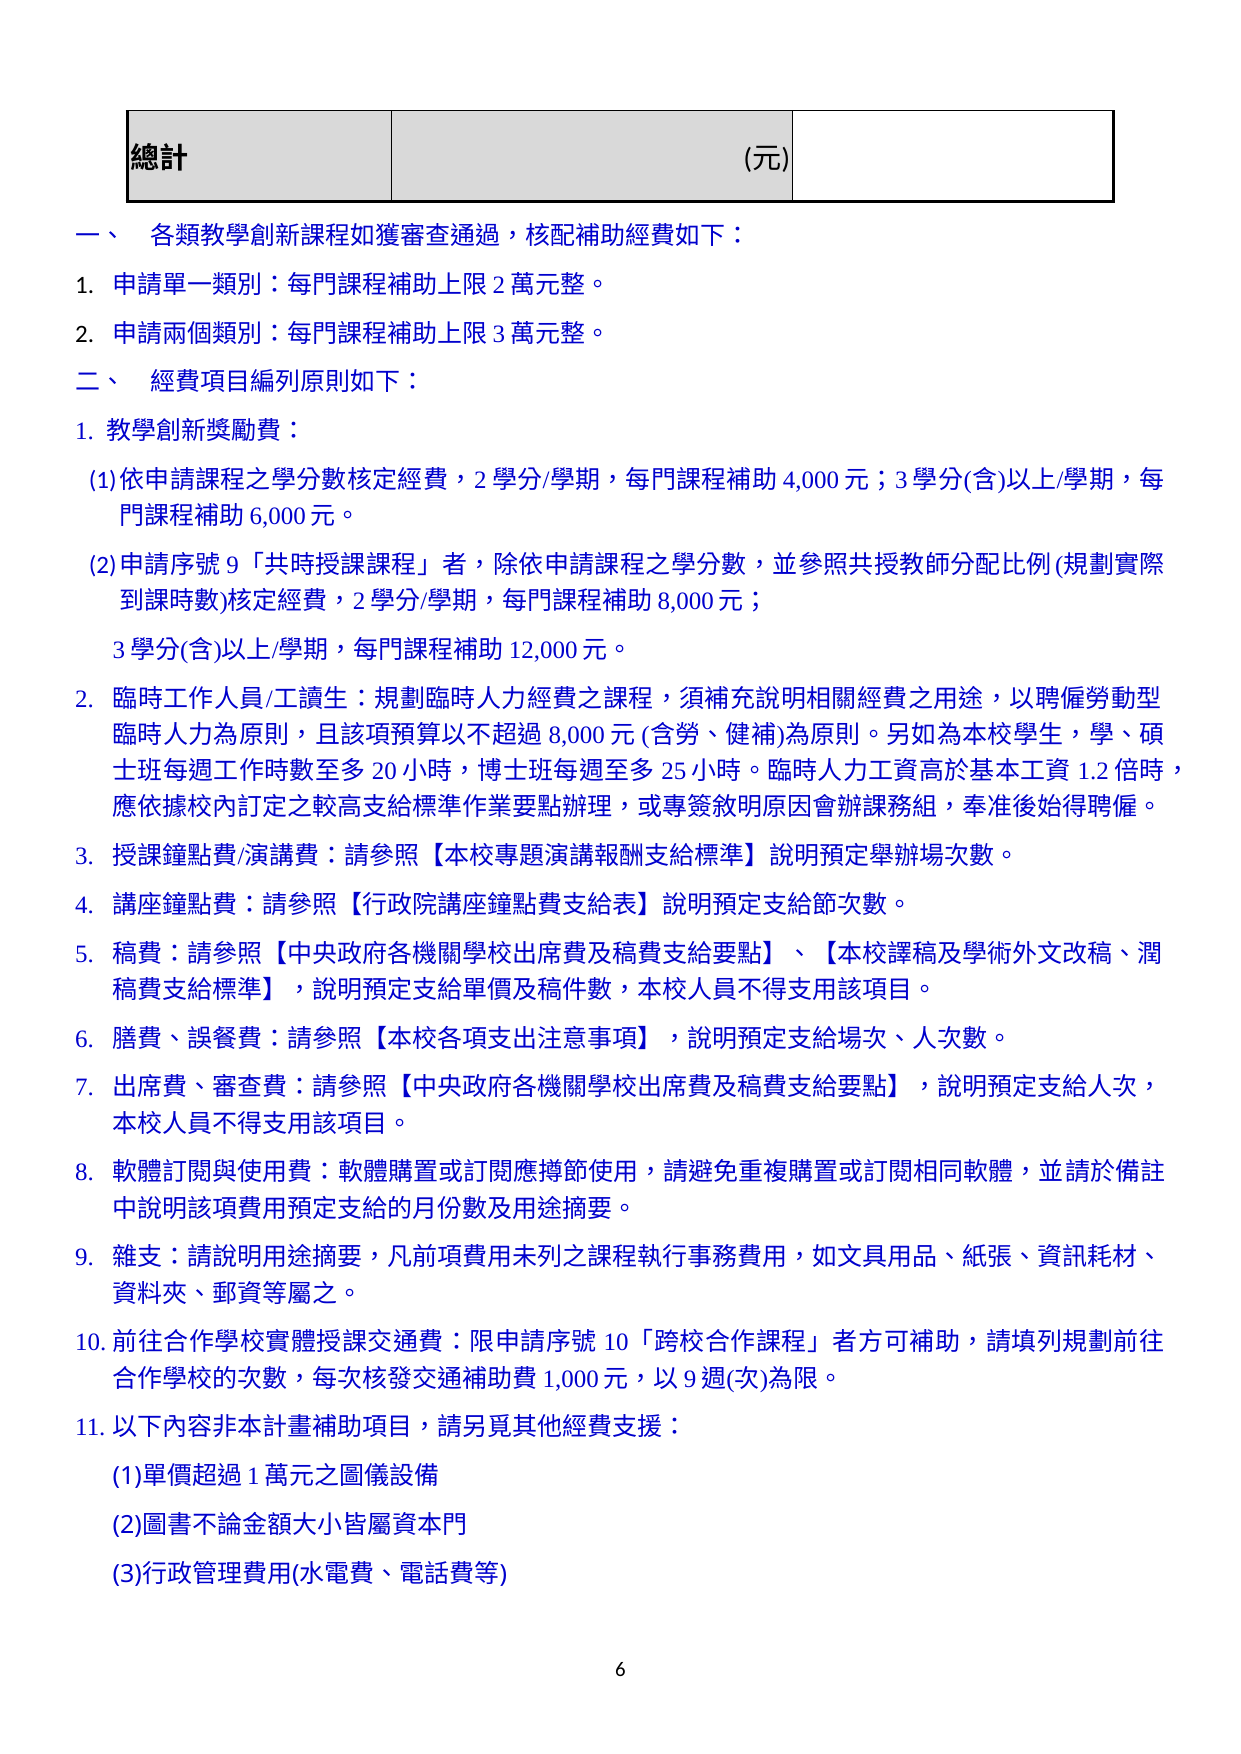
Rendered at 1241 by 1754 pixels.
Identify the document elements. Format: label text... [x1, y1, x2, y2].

list 臨時工作人員/工讀生：規劃臨時人力經費之課程，須補充說明相關經費之用途，以聘僱勞動型臨時人力為原則，且該項預算以不超過8,000元 (含勞、健補)為原則。另如為本校學生，學、碩士班每週工作時數至多20小時，博士班每週至多25小時。臨時人力工資高於基本工資1.2倍時，應依據校內訂定之較高支給標準作業要點辦理，或專簽敘明原因會辦課務組，奉准後始得聘僱。 [75, 678, 1165, 823]
list 授課鐘點費/演講費：請參照【本校專題演講報酬支給標準】說明預定舉辦場次數。 [75, 836, 1165, 872]
list (2)圖書不論金額大小皆屬資本門 [112, 1504, 1165, 1541]
list 膳費、誤餐費：請參照【本校各項支出注意事項】，說明預定支給場次、人次數。 [75, 1018, 1165, 1054]
list 以下內容非本計畫補助項目，請另覓其他經費支援： [75, 1407, 1165, 1443]
list 依申請課程之學分數核定經費，2學分/學期，每門課程補助4,000元；3學分(含)以上/學期，每門課程補助6,000元。 [89, 459, 1165, 532]
list (3)行政管理費用(水電費、電話費等) [112, 1553, 1165, 1589]
list 申請單一類別：每門課程補助上限2萬元整。 [75, 264, 1165, 301]
list 軟體訂閱與使用費：軟體購置或訂閱應撙節使用，請避免重複購置或訂閱相同軟體，並請於備註中說明該項費用預定支給的月份數及用途摘要。 [75, 1152, 1165, 1224]
list 經費項目編列原則如下： [75, 362, 1165, 398]
list 各類教學創新課程如獲審查通過，核配補助經費如下： [75, 216, 1165, 252]
list 申請序號9「共時授課課程」者，除依申請課程之學分數，並參照共授教師分配比例(規劃實際到課時數)核定經費，2學分/學期，每門課程補助8,000元； [89, 544, 1165, 617]
table_cell 總計 [129, 111, 391, 200]
list (1)單價超過1萬元之圖儀設備 [112, 1456, 1165, 1492]
table_cell [793, 111, 1112, 200]
table_cell (元) [392, 111, 792, 200]
text 1. 教學創新獎勵費： [75, 411, 1165, 447]
list 前往合作學校實體授課交通費：限申請序號10「跨校合作課程」者方可補助，請填列規劃前往合作學校的次數，每次核發交通補助費1,000元，以9週(次)為限。 [75, 1322, 1165, 1394]
list 稿費：請參照【中央政府各機關學校出席費及稿費支給要點】、【本校譯稿及學術外文改稿、潤稿費支給標準】，說明預定支給單價及稿件數，本校人員不得支用該項目。 [75, 933, 1165, 1006]
text 3學分(含)以上/學期，每門課程補助12,000元。 [75, 629, 1165, 666]
list 申請兩個類別：每門課程補助上限3萬元整。 [75, 313, 1165, 349]
list 雜支：請說明用途摘要，凡前項費用未列之課程執行事務費用，如文具用品、紙張、資訊耗材、資料夾、郵資等屬之。 [75, 1237, 1165, 1309]
list 講座鐘點費：請參照【行政院講座鐘點費支給表】說明預定支給節次數。 [75, 884, 1165, 921]
list 出席費、審查費：請參照【中央政府各機關學校出席費及稿費支給要點】，說明預定支給人次，本校人員不得支用該項目。 [75, 1067, 1165, 1139]
